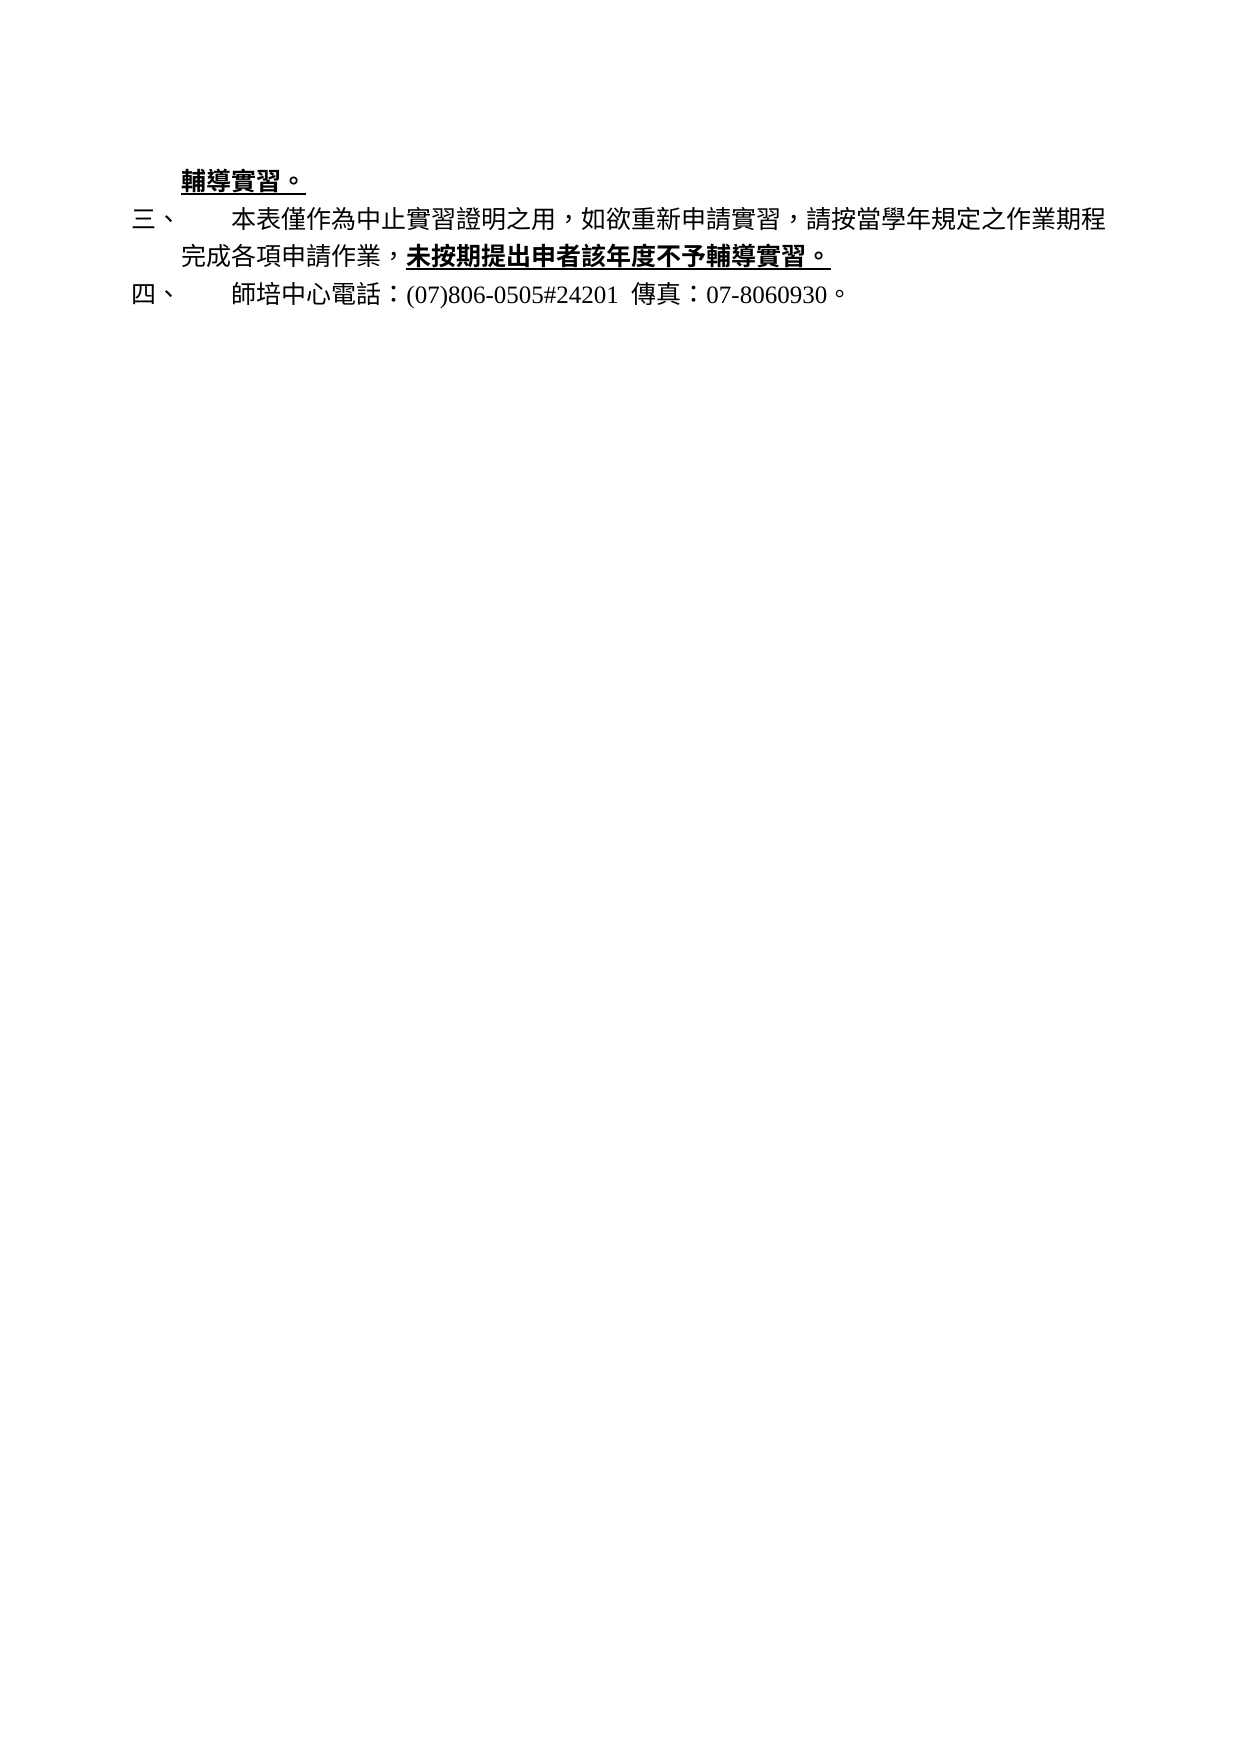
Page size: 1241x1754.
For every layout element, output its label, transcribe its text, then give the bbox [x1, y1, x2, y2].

list 師培中心電話：(07)806-0505#24201 傳真：07-8060930。 [131, 267, 1125, 305]
list 輔導實習。 [131, 155, 1125, 192]
list 本表僅作為中止實習證明之用，如欲重新申請實習，請按當學年規定之作業期程完成各項申請作業，未按期提出申者該年度不予輔導實習。 [131, 192, 1125, 267]
